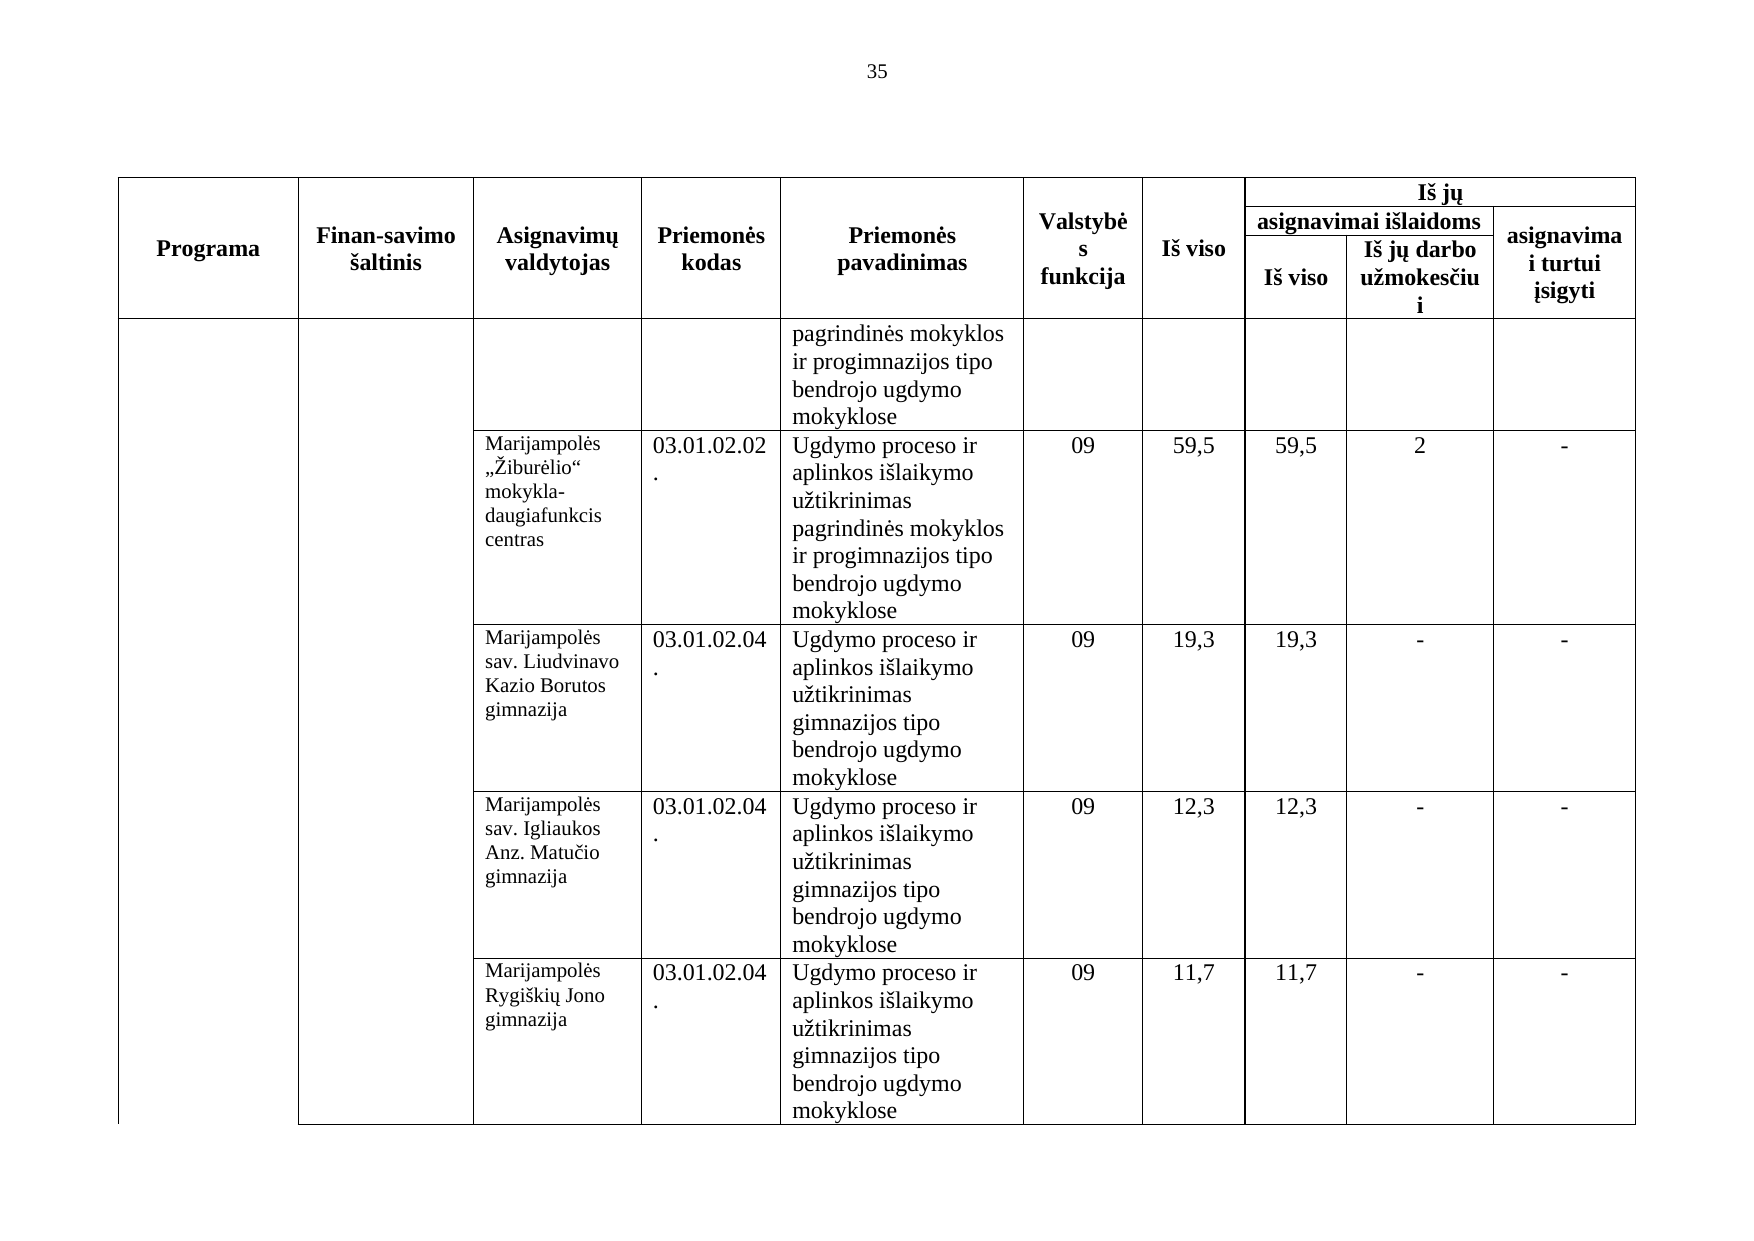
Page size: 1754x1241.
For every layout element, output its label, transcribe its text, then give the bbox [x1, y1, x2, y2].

table_cell 19,3 [1143, 625, 1244, 791]
table_cell 12,3 [1143, 792, 1244, 957]
table_cell - [1494, 792, 1635, 957]
table_cell Ugdymo proceso ir aplinkos išlaikymo užtikrinimas gimnazijos tipo bendrojo ugdymo mokyklose [781, 792, 1023, 957]
table_cell 03.01.02.04. [642, 959, 780, 1124]
table_cell 59,5 [1246, 431, 1346, 624]
table_cell 03.01.02.04. [642, 625, 780, 791]
table_cell 03.01.02.02. [642, 431, 780, 624]
table_header Valstybės funkcija [1024, 178, 1142, 318]
table_cell 11,7 [1143, 959, 1244, 1124]
table_cell [642, 319, 780, 430]
table_cell 2 [1347, 431, 1493, 624]
table_cell 09 [1024, 792, 1142, 957]
table_cell Marijampolės „Žiburėlio“ mokykla-daugiafunkcis centras [474, 431, 641, 624]
table_header Iš viso [1143, 178, 1244, 318]
table_header Priemonės pavadinimas [781, 178, 1023, 318]
table_cell - [1347, 959, 1493, 1124]
table_cell 12,3 [1246, 792, 1346, 957]
table_cell - [1347, 319, 1493, 430]
table_cell Iš jų darbo užmokesčiui [1347, 236, 1493, 318]
table_cell Iš viso [1246, 236, 1346, 318]
table_cell - [1494, 625, 1635, 791]
table_cell pagrindinės mokyklos ir progimnazijos tipo bendrojo ugdymo mokyklose [781, 319, 1023, 430]
table_cell 59,5 [1143, 431, 1244, 624]
table_header Finan-savimo šaltinis [299, 178, 473, 318]
table_header Asignavimų valdytojas [474, 178, 641, 318]
table_cell [299, 319, 473, 1124]
table_cell 03.01.02.04. [642, 792, 780, 957]
table_cell Ugdymo proceso ir aplinkos išlaikymo užtikrinimas pagrindinės mokyklos ir progimnazijos tipo bendrojo ugdymo mokyklose [781, 431, 1023, 624]
table_cell - [1494, 959, 1635, 1124]
table_cell [1143, 319, 1244, 430]
table_cell - [1347, 625, 1493, 791]
table_cell Marijampolės sav. Liudvinavo Kazio Borutos gimnazija [474, 625, 641, 791]
table_cell 19,3 [1246, 625, 1346, 791]
table_cell - [1494, 319, 1635, 430]
table_cell 09 [1024, 959, 1142, 1124]
table_cell Marijampolės Rygiškių Jono gimnazija [474, 959, 641, 1124]
table_cell [119, 319, 298, 1124]
table_cell [1024, 319, 1142, 430]
table_cell 09 [1024, 625, 1142, 791]
table_header Programa [119, 178, 298, 318]
table_cell Ugdymo proceso ir aplinkos išlaikymo užtikrinimas gimnazijos tipo bendrojo ugdymo mokyklose [781, 625, 1023, 791]
table_cell asignavimai turtui įsigyti [1494, 207, 1635, 318]
table_cell - [1494, 431, 1635, 624]
table_header Priemonės kodas [642, 178, 780, 318]
table_cell Ugdymo proceso ir aplinkos išlaikymo užtikrinimas gimnazijos tipo bendrojo ugdymo mokyklose [781, 959, 1023, 1124]
table_cell [1246, 319, 1346, 430]
table_cell Marijampolės sav. Igliaukos Anz. Matučio gimnazija [474, 792, 641, 957]
table_cell - [1347, 792, 1493, 957]
table_cell [474, 319, 641, 430]
table_cell asignavimai išlaidoms [1246, 207, 1493, 234]
table_header Iš jų [1246, 178, 1635, 206]
table_cell 09 [1024, 431, 1142, 624]
table_cell 11,7 [1246, 959, 1346, 1124]
